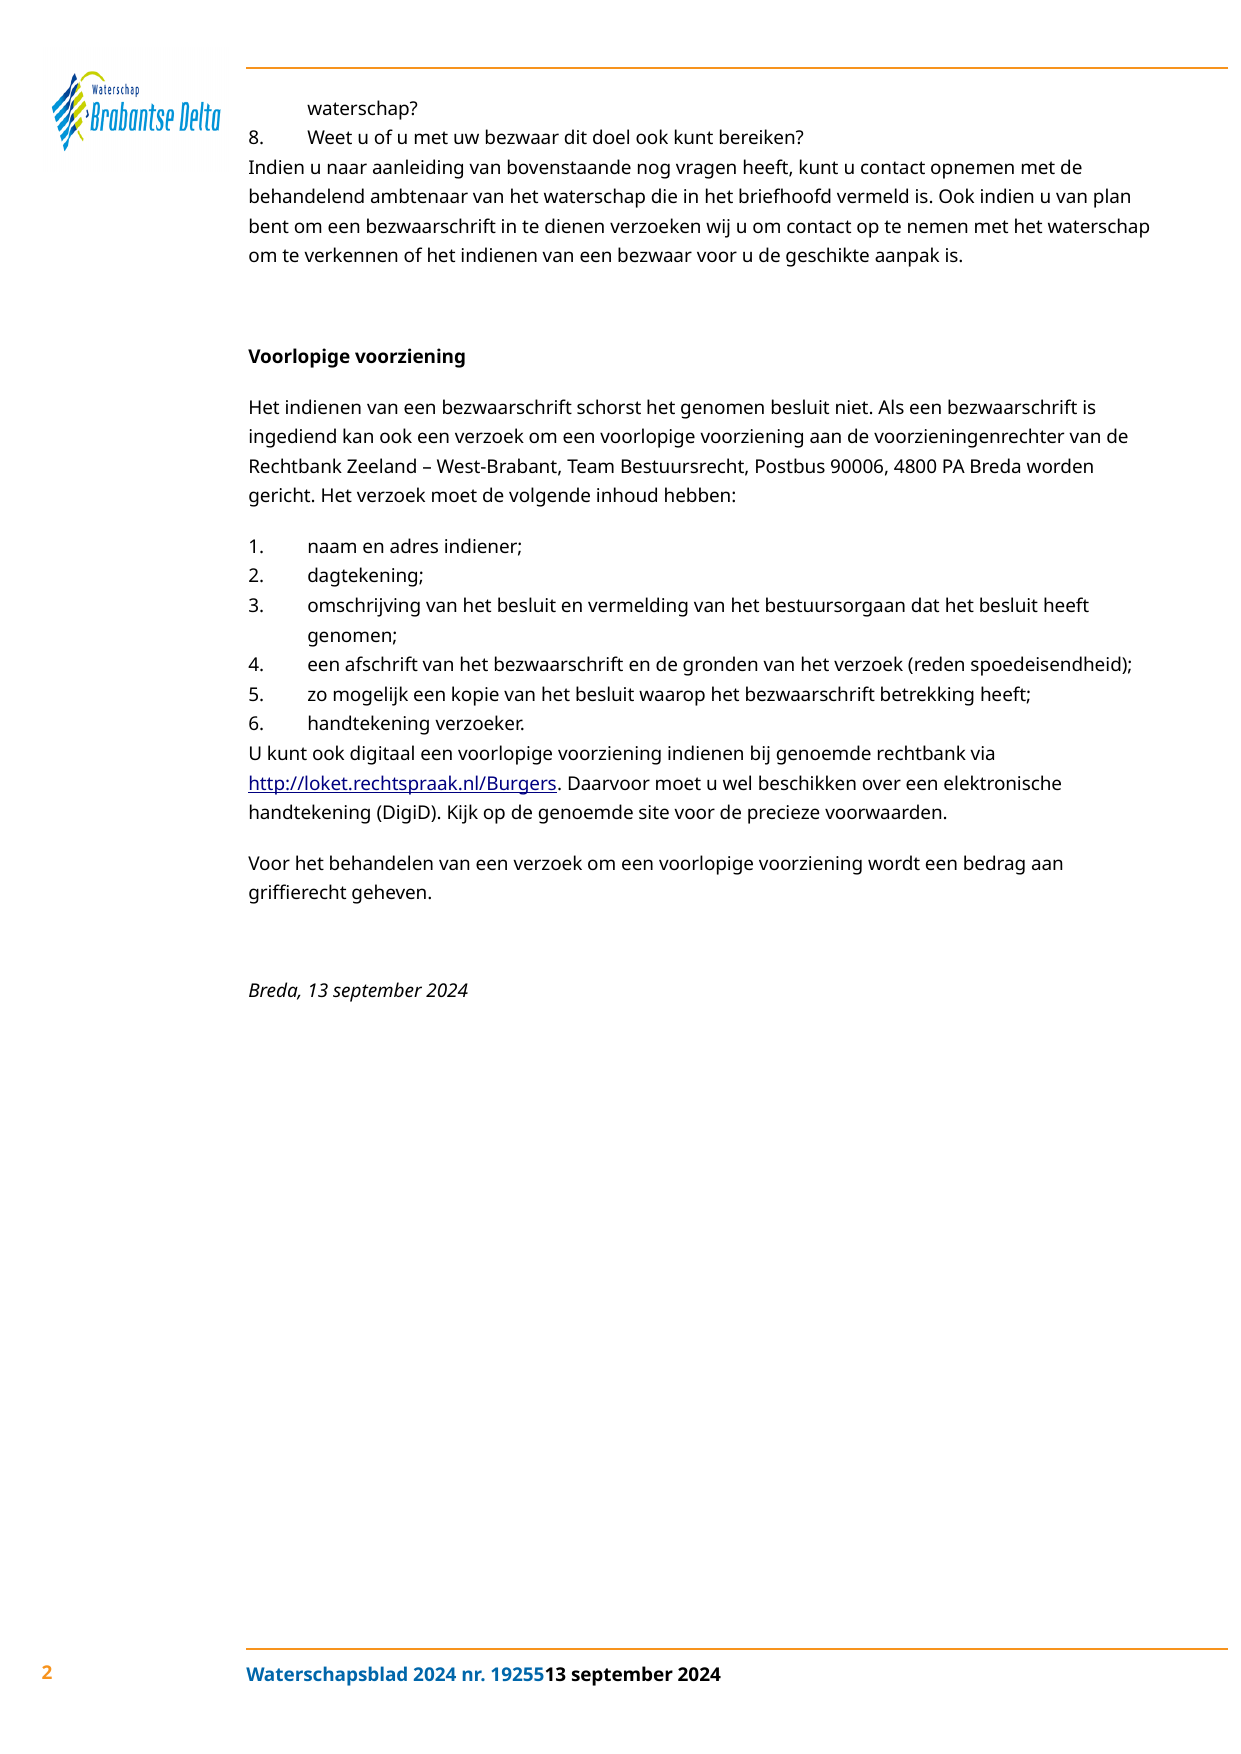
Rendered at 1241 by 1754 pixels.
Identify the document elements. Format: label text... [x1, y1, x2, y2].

text Breda, 13 september 2024 [248, 978, 1152, 1003]
list Weet u of u met uw bezwaar dit doel ook kunt bereiken? [248, 124, 1152, 150]
text U kunt ook digitaal een voorlopige voorziening indienen bij genoemde rechtbank via http://loket.rechtspraak.nl/Burgers. Daarvoor moet u wel beschikken over een elektronische handtekening (DigiD). Kijk op de genoemde site voor de precieze voorwaarden. [248, 740, 1152, 825]
list omschrijving van het besluit en vermelding van het bestuursorgaan dat het besluit heeft genomen; [248, 592, 1152, 648]
picture [41, 47, 231, 172]
text Voor het behandelen van een verzoek om een voorlopige voorziening wordt een bedrag aan griffierecht geheven. [248, 850, 1152, 905]
text Indien u naar aanleiding van bovenstaande nog vragen heeft, kunt u contact opnemen met de behandelend ambtenaar van het waterschap die in het briefhoofd vermeld is. Ook indien u van plan bent om een bezwaarschrift in te dienen verzoeken wij u om contact op te nemen met het waterschap om te verkennen of het indienen van een bezwaar voor u de geschikte aanpak is. [248, 154, 1152, 268]
list handtekening verzoeker. [248, 711, 1152, 736]
list zo mogelijk een kopie van het besluit waarop het bezwaarschrift betrekking heeft; [248, 681, 1152, 707]
list naam en adres indiener; [248, 533, 1152, 559]
list een afschrift van het bezwaarschrift en de gronden van het verzoek (reden spoedeisendheid); [248, 651, 1152, 677]
list dagtekening; [248, 563, 1152, 588]
text Voorlopige voorziening [248, 343, 1152, 369]
text Het indienen van een bezwaarschrift schorst het genomen besluit niet. Als een bezwaarschrift is ingediend kan ook een verzoek om een voorlopige voorziening aan de voorzieningenrechter van de Rechtbank Zeeland – West-Brabant, Team Bestuursrecht, Postbus 90006, 4800 PA Breda worden gericht. Het verzoek moet de volgende inhoud hebben: [248, 394, 1152, 508]
list waterschap? [248, 95, 1152, 121]
